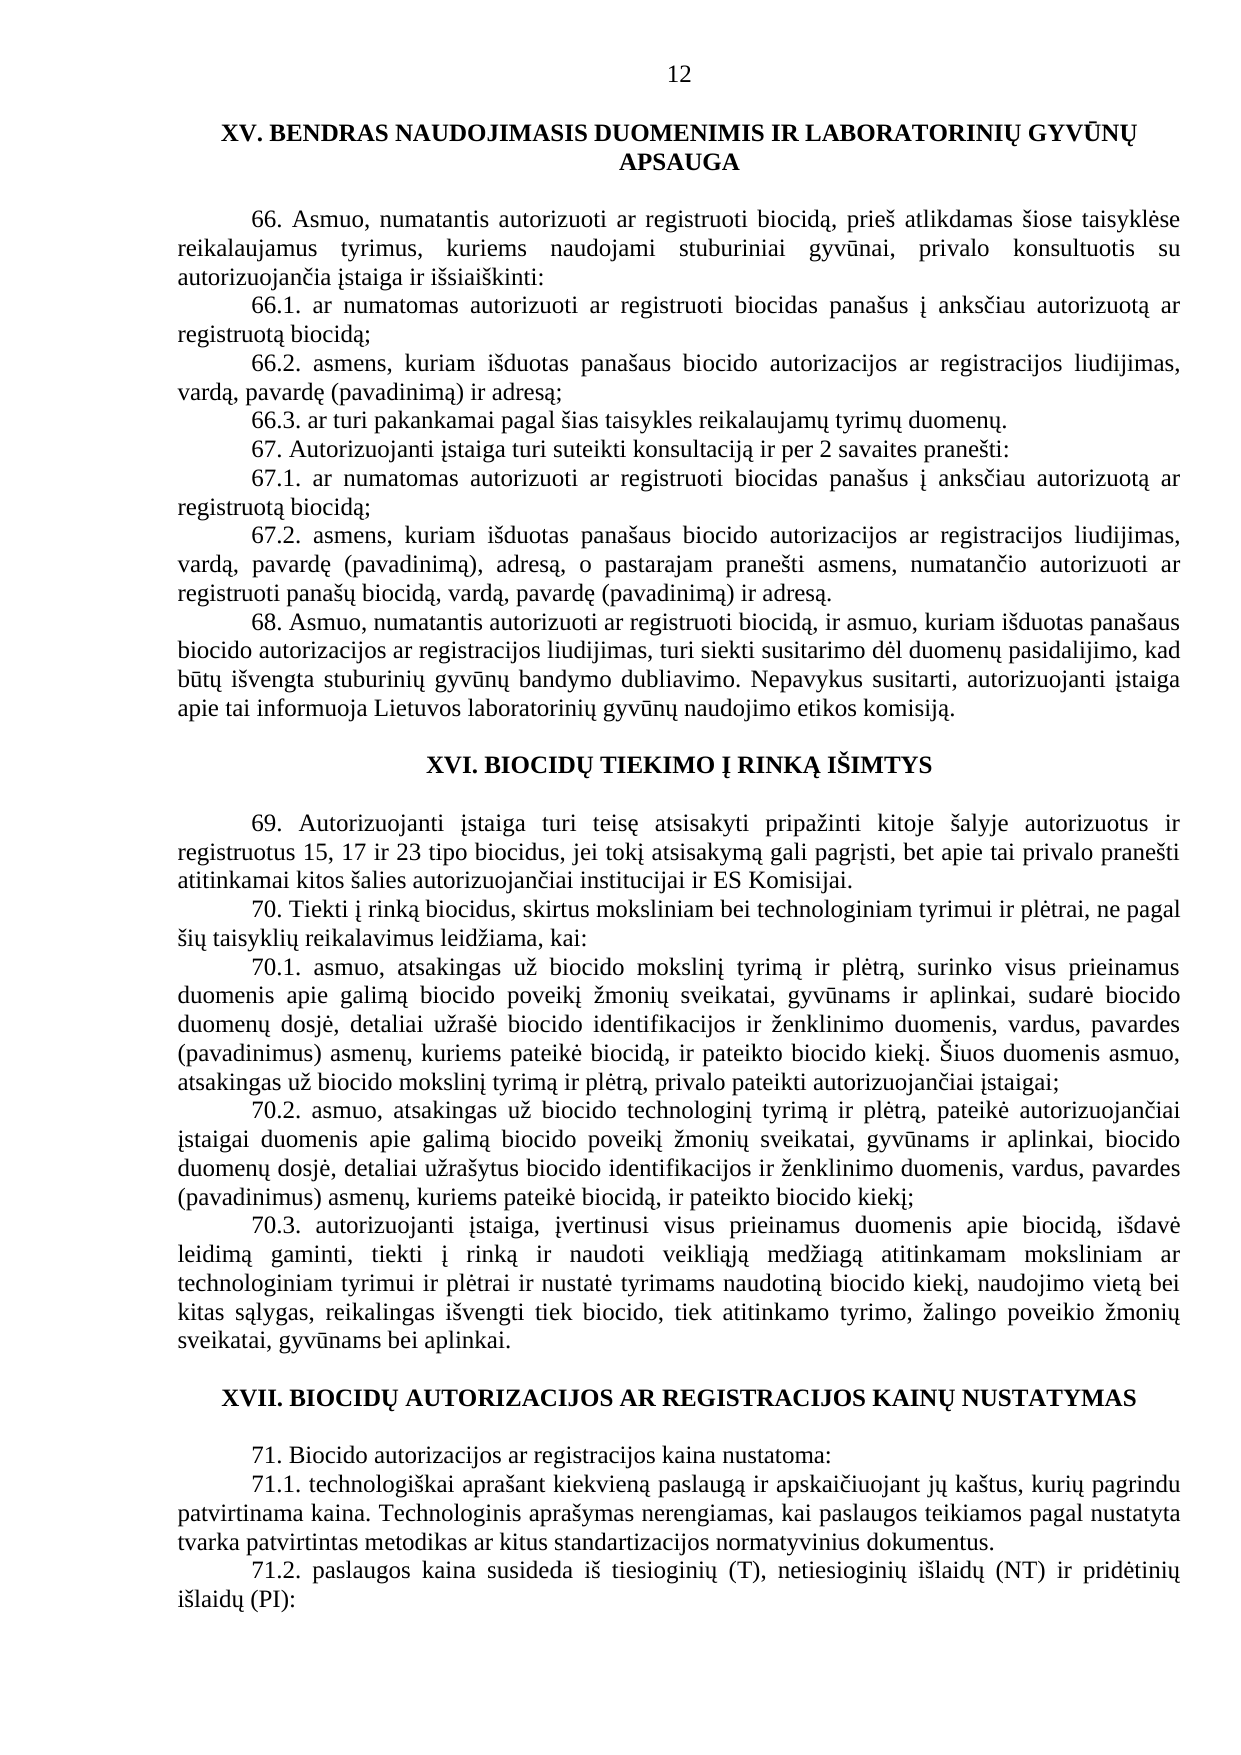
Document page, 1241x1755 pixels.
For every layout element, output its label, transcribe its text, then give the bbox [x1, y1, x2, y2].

text 67. Autorizuojanti įstaiga turi suteikti konsultaciją ir per 2 savaites pranešti: [177, 434, 1181, 463]
text XVI. biocidų tiekimo į rinką išimtys [177, 751, 1181, 779]
text 70.3. autorizuojanti įstaiga, įvertinusi visus prieinamus duomenis apie biocidą, išdavė leidimą gaminti, tiekti į rinką ir naudoti veikliąją medžiagą atitinkamam moksliniam ar technologiniam tyrimui ir plėtrai ir nustatė tyrimams naudotiną biocido kiekį, naudojimo vietą bei kitas sąlygas, reikalingas išvengti tiek biocido, tiek atitinkamo tyrimo, žalingo poveikio žmonių sveikatai, gyvūnams bei aplinkai. [177, 1211, 1181, 1354]
text 66.2. asmens, kuriam išduotas panašaus biocido autorizacijos ar registracijos liudijimas, vardą, pavardę (pavadinimą) ir adresą; [177, 348, 1181, 406]
text 71.1. technologiškai aprašant kiekvieną paslaugą ir apskaičiuojant jų kaštus, kurių pagrindu patvirtinama kaina. Technologinis aprašymas nerengiamas, kai paslaugos teikiamos pagal nustatyta tvarka patvirtintas metodikas ar kitus standartizacijos normatyvinius dokumentus. [177, 1469, 1181, 1556]
text 71. Biocido autorizacijos ar registracijos kaina nustatoma: [177, 1441, 1181, 1469]
text 67.1. ar numatomas autorizuoti ar registruoti biocidas panašus į anksčiau autorizuotą ar registruotą biocidą; [177, 463, 1181, 521]
text XVII. Biocidų autorizacijos ar registracijos kainų nustatymas [177, 1383, 1181, 1412]
text 70. Tiekti į rinką biocidus, skirtus moksliniam bei technologiniam tyrimui ir plėtrai, ne pagal šių taisyklių reikalavimus leidžiama, kai: [177, 894, 1181, 952]
text 66. Asmuo, numatantis autorizuoti ar registruoti biocidą, prieš atlikdamas šiose taisyklėse reikalaujamus tyrimus, kuriems naudojami stuburiniai gyvūnai, privalo konsultuotis su autorizuojančia įstaiga ir išsiaiškinti: [177, 204, 1181, 291]
text 66.3. ar turi pakankamai pagal šias taisykles reikalaujamų tyrimų duomenų. [177, 406, 1181, 434]
text 70.2. asmuo, atsakingas už biocido technologinį tyrimą ir plėtrą, pateikė autorizuojančiai įstaigai duomenis apie galimą biocido poveikį žmonių sveikatai, gyvūnams ir aplinkai, biocido duomenų dosjė, detaliai užrašytus biocido identifikacijos ir ženklinimo duomenis, vardus, pavardes (pavadinimus) asmenų, kuriems pateikė biocidą, ir pateikto biocido kiekį; [177, 1096, 1181, 1211]
text 66.1. ar numatomas autorizuoti ar registruoti biocidas panašus į anksčiau autorizuotą ar registruotą biocidą; [177, 291, 1181, 348]
text XV. bendras naudojimasis duomenimis ir laboratorinių gyvūnų apsauga [177, 118, 1181, 176]
text 69. Autorizuojanti įstaiga turi teisę atsisakyti pripažinti kitoje šalyje autorizuotus ir registruotus 15, 17 ir 23 tipo biocidus, jei tokį atsisakymą gali pagrįsti, bet apie tai privalo pranešti atitinkamai kitos šalies autorizuojančiai institucijai ir ES Komisijai. [177, 808, 1181, 894]
text 70.1. asmuo, atsakingas už biocido mokslinį tyrimą ir plėtrą, surinko visus prieinamus duomenis apie galimą biocido poveikį žmonių sveikatai, gyvūnams ir aplinkai, sudarė biocido duomenų dosjė, detaliai užrašė biocido identifikacijos ir ženklinimo duomenis, vardus, pavardes (pavadinimus) asmenų, kuriems pateikė biocidą, ir pateikto biocido kiekį. Šiuos duomenis asmuo, atsakingas už biocido mokslinį tyrimą ir plėtrą, privalo pateikti autorizuojančiai įstaigai; [177, 952, 1181, 1096]
text 68. Asmuo, numatantis autorizuoti ar registruoti biocidą, ir asmuo, kuriam išduotas panašaus biocido autorizacijos ar registracijos liudijimas, turi siekti susitarimo dėl duomenų pasidalijimo, kad būtų išvengta stuburinių gyvūnų bandymo dubliavimo. Nepavykus susitarti, autorizuojanti įstaiga apie tai informuoja Lietuvos laboratorinių gyvūnų naudojimo etikos komisiją. [177, 607, 1181, 722]
text 71.2. paslaugos kaina susideda iš tiesioginių (T), netiesioginių išlaidų (NT) ir pridėtinių išlaidų (PI): [177, 1556, 1181, 1613]
text 67.2. asmens, kuriam išduotas panašaus biocido autorizacijos ar registracijos liudijimas, vardą, pavardę (pavadinimą), adresą, o pastarajam pranešti asmens, numatančio autorizuoti ar registruoti panašų biocidą, vardą, pavardę (pavadinimą) ir adresą. [177, 521, 1181, 607]
